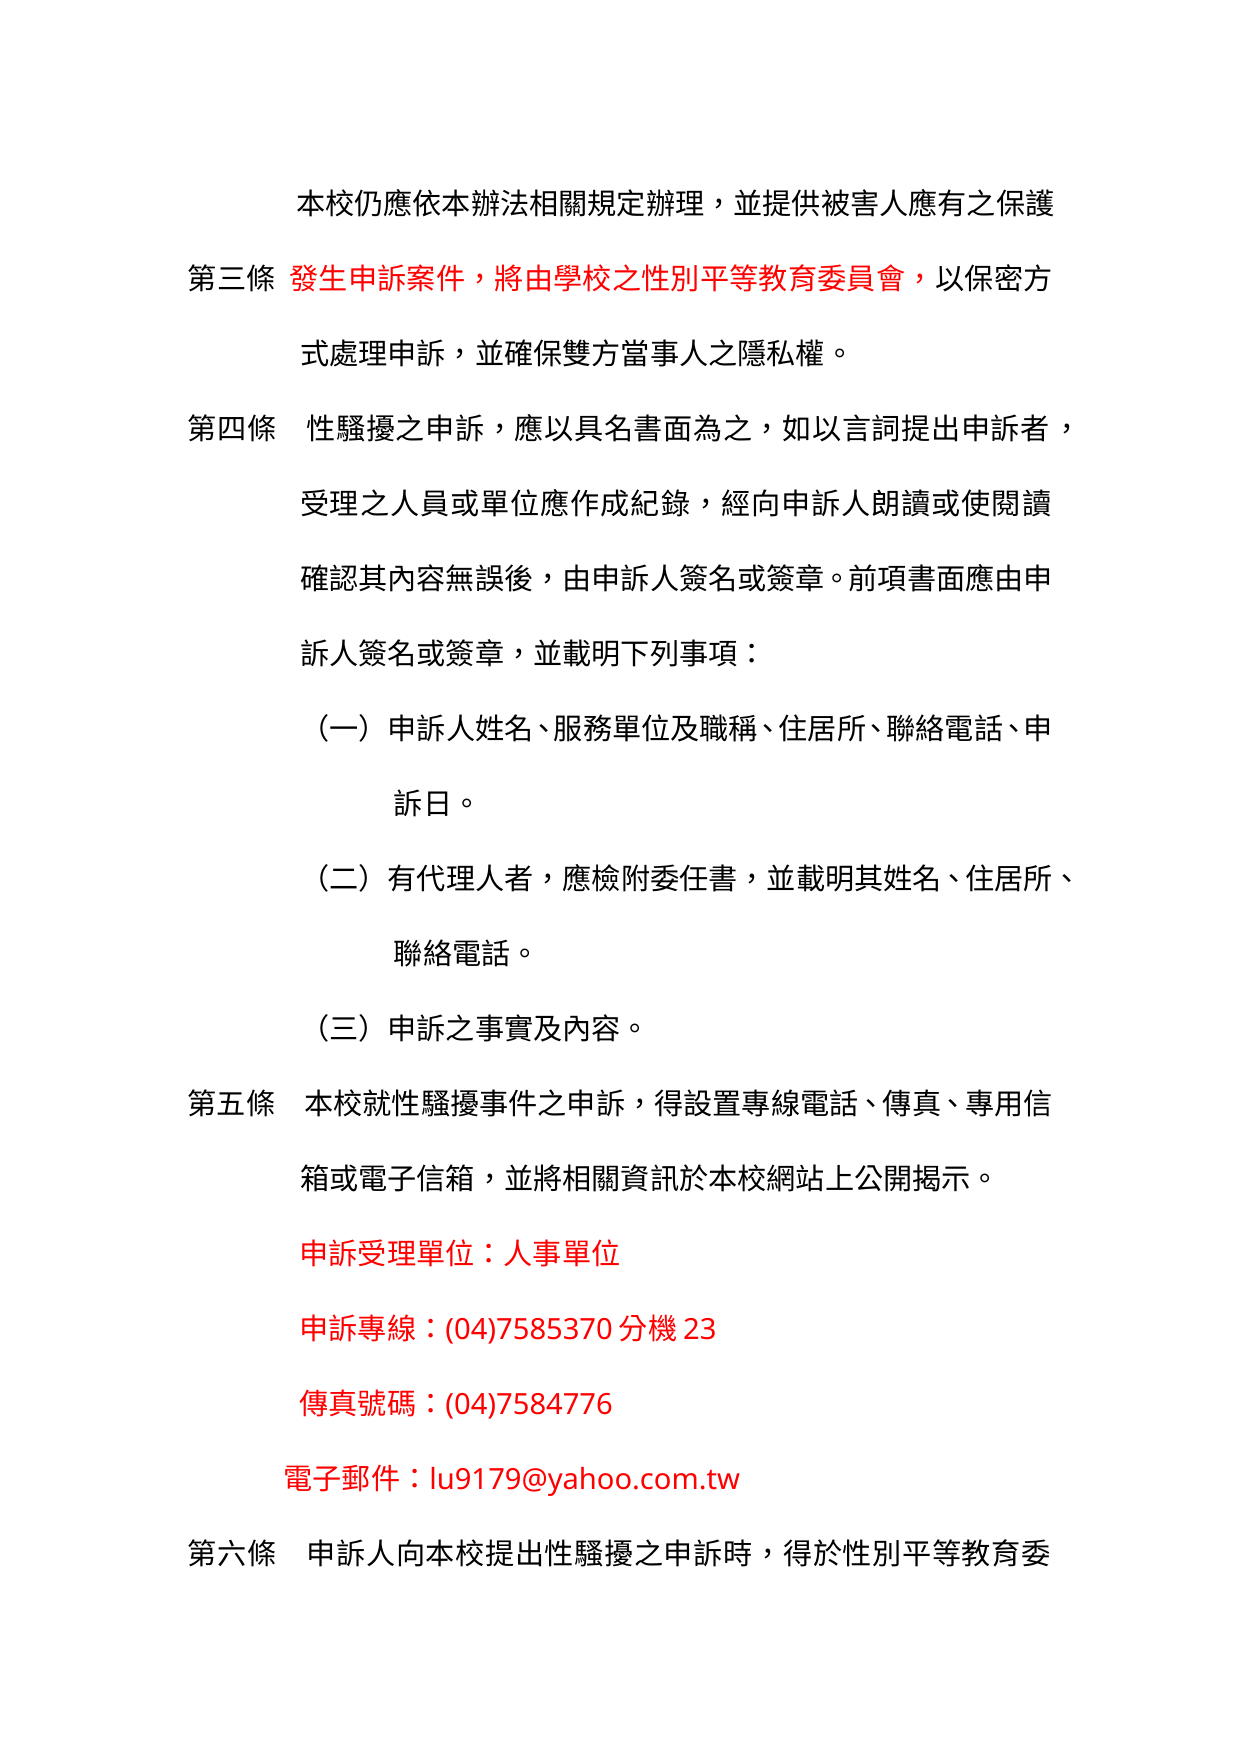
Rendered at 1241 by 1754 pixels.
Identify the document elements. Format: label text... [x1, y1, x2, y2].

text （二）有代理人者，應檢附委任書，並載明其姓名、住居所、聯絡電話。 [300, 839, 1053, 989]
text 申訴專線：(04)7585370分機23 [299, 1289, 1053, 1364]
text 第三條 發生申訴案件，將由學校之性別平等教育委員會，以保密方式處理申訴，並確保雙方當事人之隱私權。 [187, 239, 1053, 389]
text 傳真號碼：(04)7584776 [299, 1364, 1053, 1439]
text 第六條 申訴人向本校提出性騷擾之申訴時，得於性別平等教育委 [187, 1514, 1053, 1589]
text 電子郵件：lu9179@yahoo.com.tw [187, 1439, 1053, 1514]
text 申訴受理單位：人事單位 [299, 1214, 1053, 1289]
text （三）申訴之事實及內容。 [187, 989, 1053, 1064]
text 第五條 本校就性騷擾事件之申訴，得設置專線電話、傳真、專用信箱或電子信箱，並將相關資訊於本校網站上公開揭示。 [187, 1064, 1053, 1214]
text 第四條 性騷擾之申訴，應以具名書面為之，如以言詞提出申訴者，受理之人員或單位應作成紀錄，經向申訴人朗讀或使閱讀，確認其內容無誤後，由申訴人簽名或簽章。前項書面應由申訴人簽名或簽章，並載明下列事項： [187, 389, 1053, 689]
text 性騷擾之行為人如非本校教職員工或申訴人如為派遣勞工，本校仍應依本辦法相關規定辦理，並提供被害人應有之保護。 [296, 164, 1053, 239]
text （一）申訴人姓名、服務單位及職稱、住居所、聯絡電話、申訴日。 [300, 689, 1053, 839]
